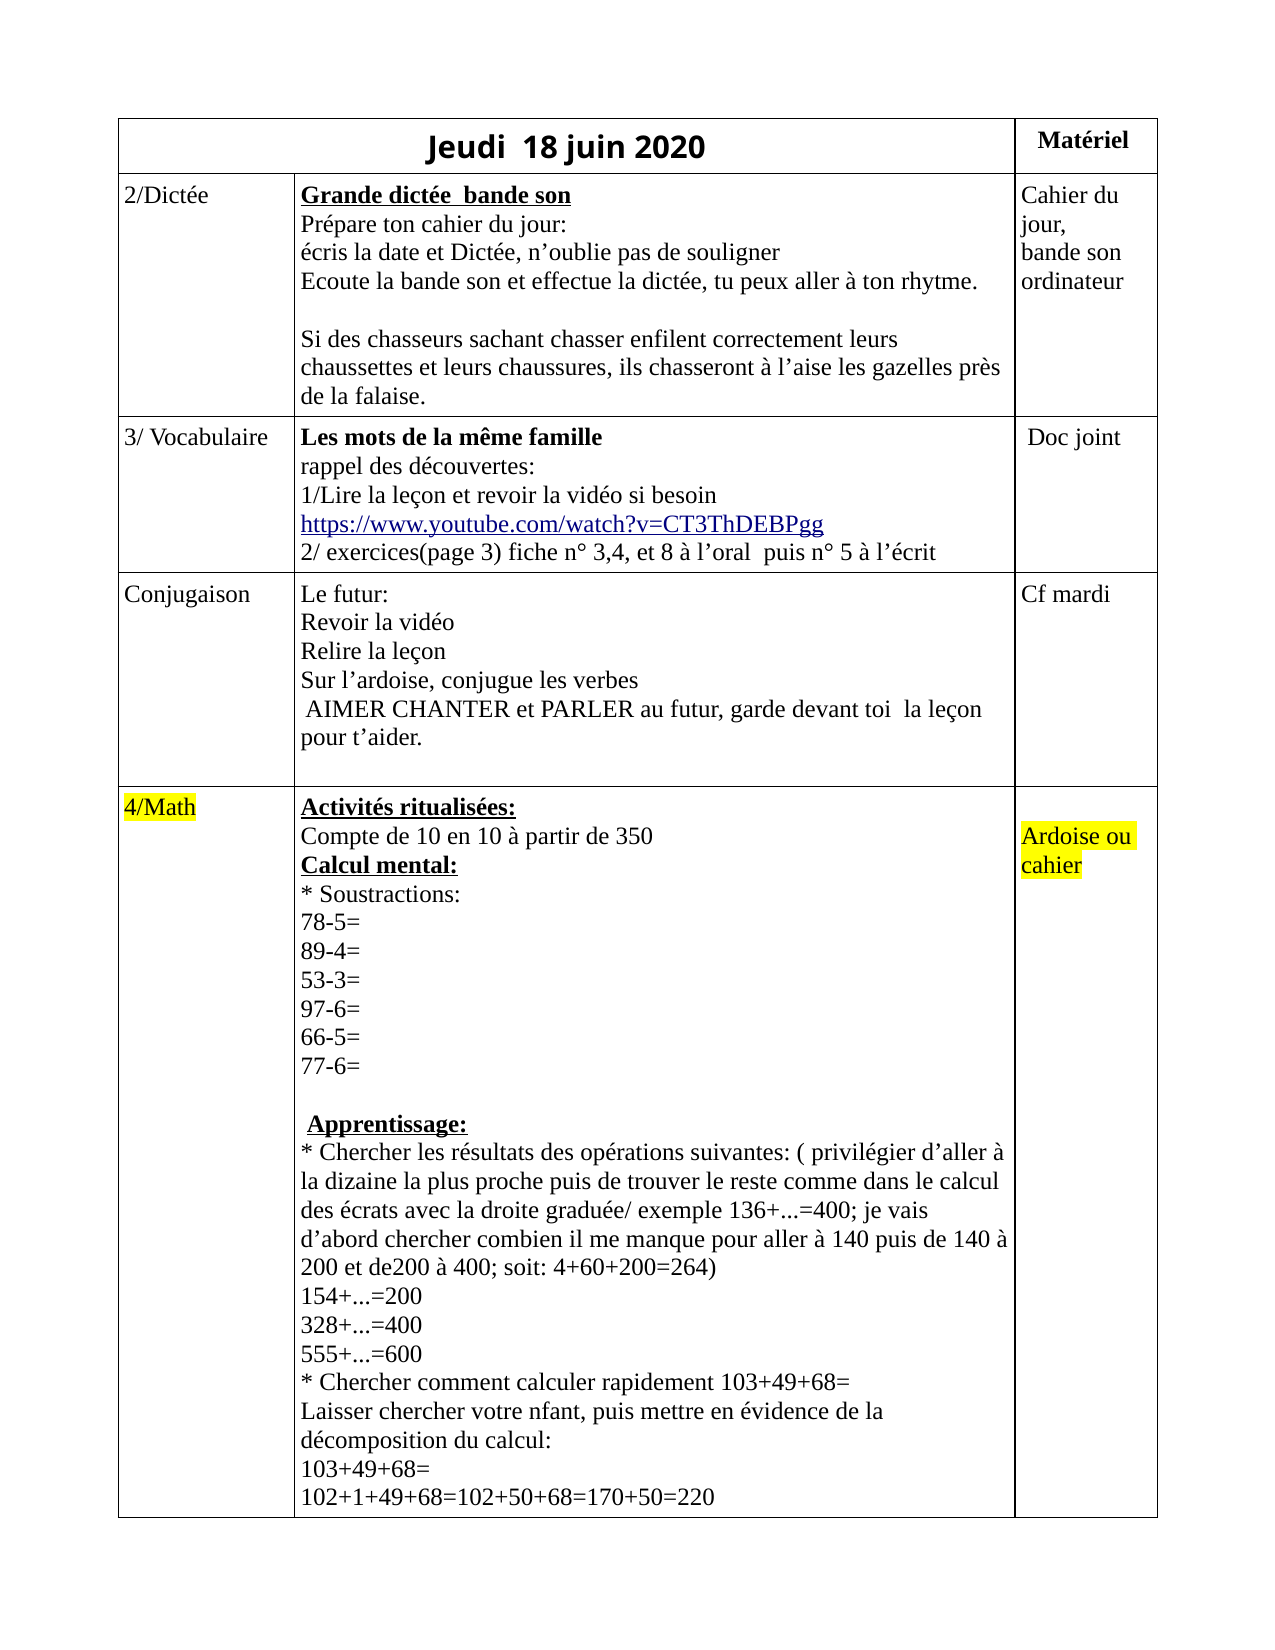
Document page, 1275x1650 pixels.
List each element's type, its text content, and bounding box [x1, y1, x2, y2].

table_header Matériel [1016, 119, 1157, 173]
table_cell 2/Dictée [119, 174, 294, 416]
table_cell Cf mardi [1016, 573, 1157, 786]
table_cell 3/ Vocabulaire [119, 417, 294, 572]
table_cell Doc joint [1016, 417, 1157, 572]
table_header Jeudi 18 juin 2020 [119, 119, 1014, 173]
table_cell Le futur: Revoir la vidéo Relire la leçon Sur l’ardoise, conjugue les verbes AIMER CHANTER et PARLER au futur, garde devant toi la leçon pour t’aider. [295, 573, 1014, 786]
table_cell Les mots de la même famille rappel des découvertes: 1/Lire la leçon et revoir la vidéo si besoin https://www.youtube.com/watch?v=CT3ThDEBPgg 2/ exercices(page 3) fiche n° 3,4, et 8 à l’oral puis n° 5 à l’écrit [295, 417, 1014, 572]
table_cell 4/Math [119, 787, 294, 1517]
table_cell Conjugaison [119, 573, 294, 786]
table_cell Ardoise ou cahier [1016, 787, 1157, 1517]
table_cell Activités ritualisées: Compte de 10 en 10 à partir de 350 Calcul mental: * Soustractions: 78-5= 89-4= 53-3= 97-6= 66-5= 77-6= Apprentissage: * Chercher les résultats des opérations suivantes: ( privilégier d’aller à la dizaine la plus proche puis de trouver le reste comme dans le calcul des écrats avec la droite graduée/ exemple 136+...=400; je vais d’abord chercher combien il me manque pour aller à 140 puis de 140 à 200 et de200 à 400; soit: 4+60+200=264) 154+...=200 328+...=400 555+...=600 * Chercher comment calculer rapidement 103+49+68= Laisser chercher votre nfant, puis mettre en évidence de la décomposition du calcul: 103+49+68= 102+1+49+68=102+50+68=170+50=220 [295, 787, 1014, 1517]
table_cell Grande dictée bande son Prépare ton cahier du jour: écris la date et Dictée, n’oublie pas de souligner Ecoute la bande son et effectue la dictée, tu peux aller à ton rhytme. Si des chasseurs sachant chasser enfilent correctement leurs chaussettes et leurs chaussures, ils chasseront à l’aise les gazelles près de la falaise. [295, 174, 1014, 416]
table_cell Cahier du jour, bande son ordinateur [1016, 174, 1157, 416]
